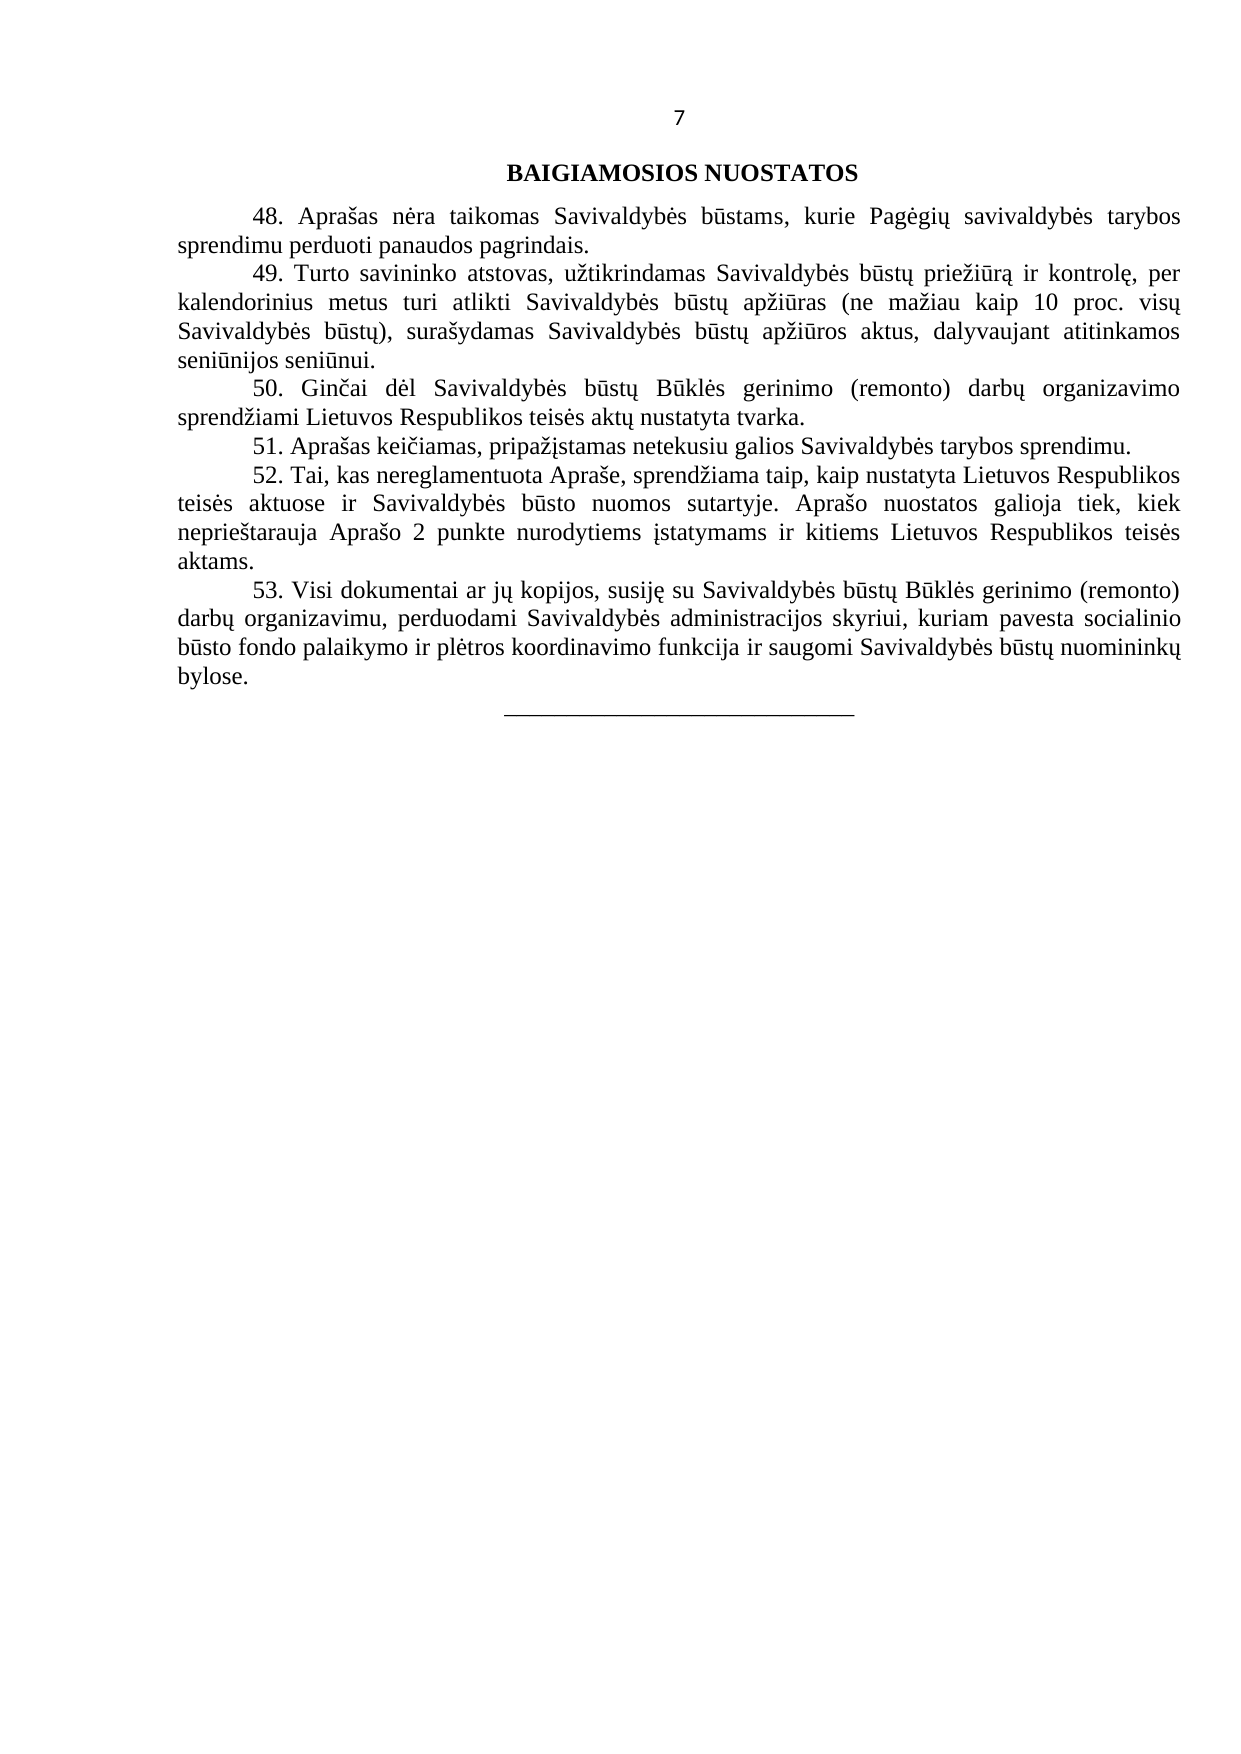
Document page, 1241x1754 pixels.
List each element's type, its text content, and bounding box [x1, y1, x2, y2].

text ____________________________ [177, 690, 1181, 718]
text 48. Aprašas nėra taikomas Savivaldybės būstams, kurie Pagėgių savivaldybės tarybos sprendimu perduoti panaudos pagrindais. [177, 201, 1181, 258]
text 50. Ginčai dėl Savivaldybės būstų Būklės gerinimo (remonto) darbų organizavimo sprendžiami Lietuvos Respublikos teisės aktų nustatyta tvarka. [177, 373, 1181, 431]
text 49. Turto savininko atstovas, užtikrindamas Savivaldybės būstų priežiūrą ir kontrolę, per kalendorinius metus turi atlikti Savivaldybės būstų apžiūras (ne mažiau kaip 10 proc. visų Savivaldybės būstų), surašydamas Savivaldybės būstų apžiūros aktus, dalyvaujant atitinkamos seniūnijos seniūnui. [177, 258, 1181, 373]
text 53. Visi dokumentai ar jų kopijos, susiję su Savivaldybės būstų Būklės gerinimo (remonto) darbų organizavimu, perduodami Savivaldybės administracijos skyriui, kuriam pavesta socialinio būsto fondo palaikymo ir plėtros koordinavimo funkcija ir saugomi Savivaldybės būstų nuomininkų bylose. [177, 575, 1181, 690]
text 51. Aprašas keičiamas, pripažįstamas netekusiu galios Savivaldybės tarybos sprendimu. [177, 431, 1181, 460]
text 52. Tai, kas nereglamentuota Apraše, sprendžiama taip, kaip nustatyta Lietuvos Respublikos teisės aktuose ir Savivaldybės būsto nuomos sutartyje. Aprašo nuostatos galioja tiek, kiek neprieštarauja Aprašo 2 punkte nurodytiems įstatymams ir kitiems Lietuvos Respublikos teisės aktams. [177, 460, 1181, 575]
text BAIGIAMOSIOS NUOSTATOS [177, 158, 1181, 187]
